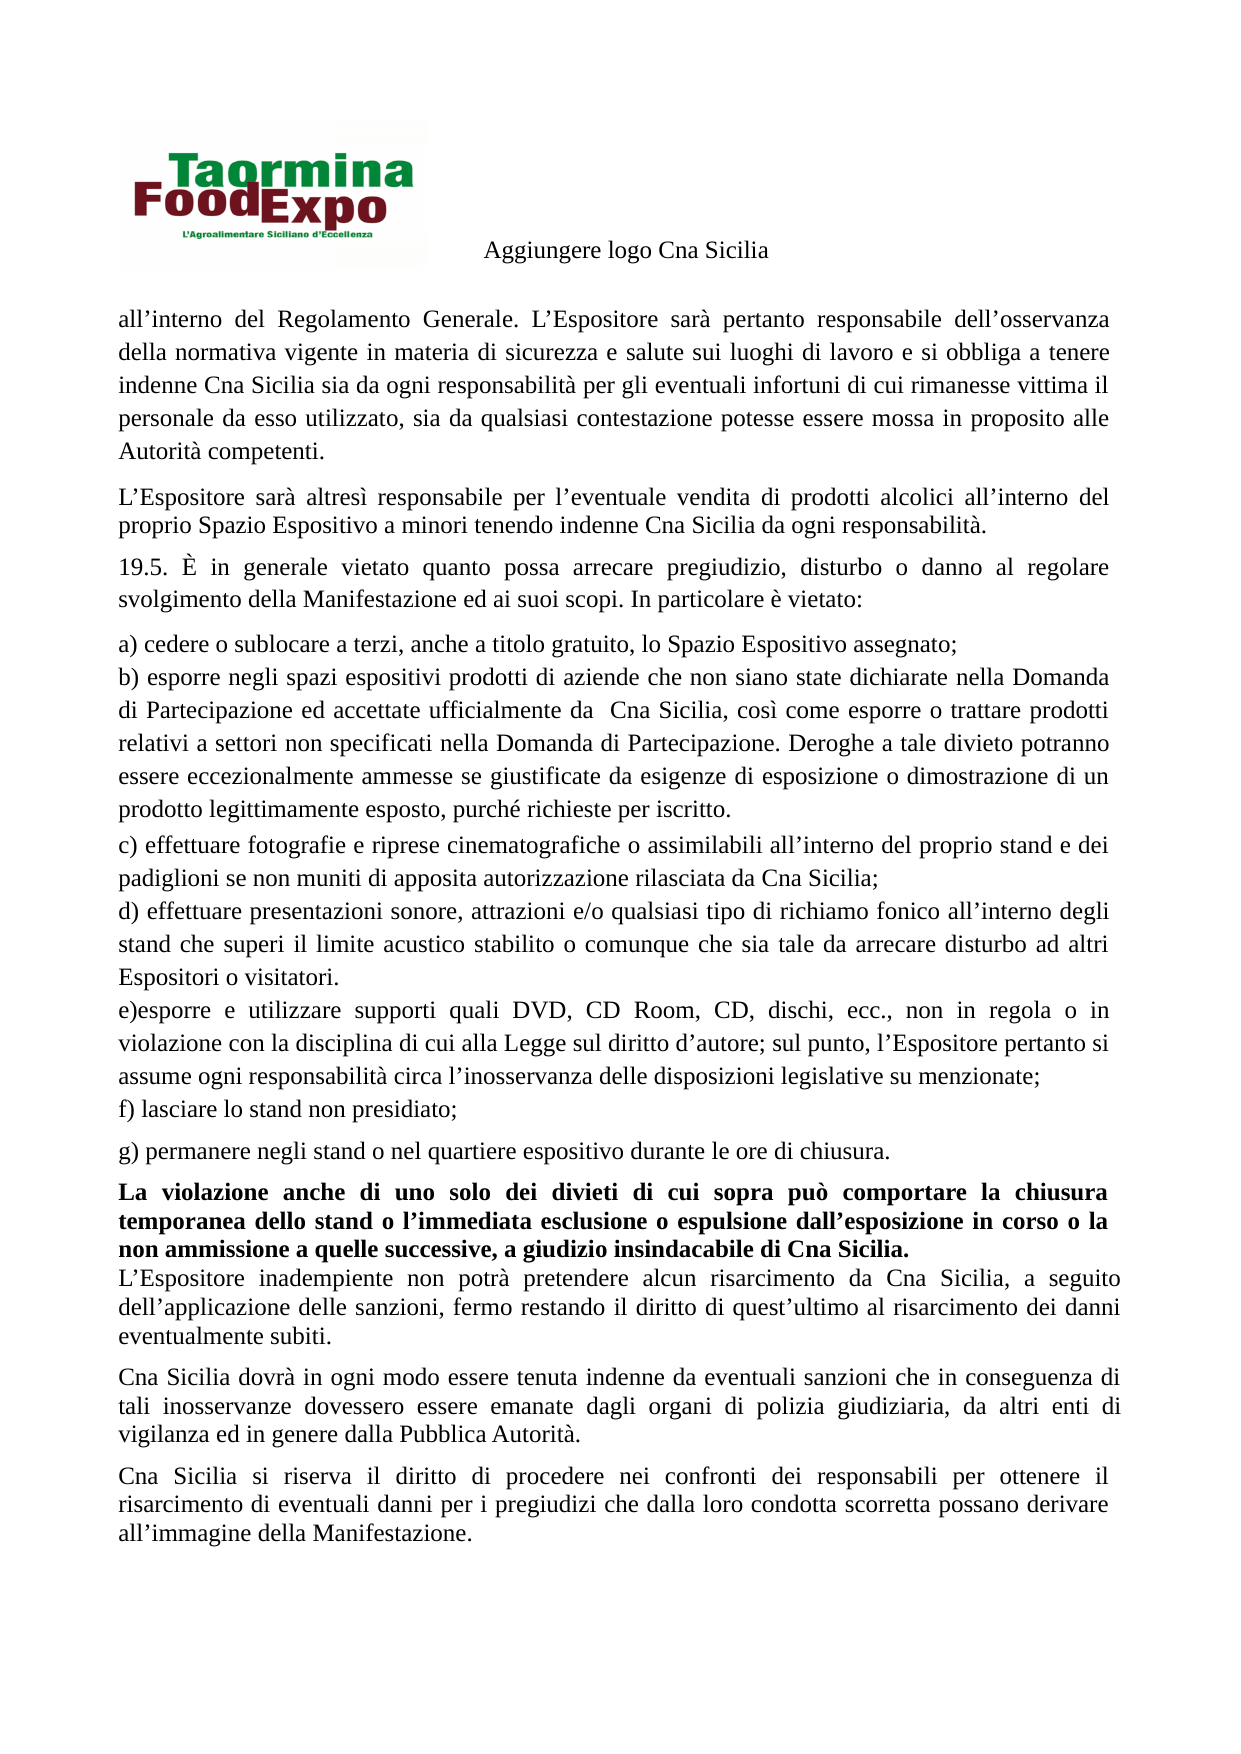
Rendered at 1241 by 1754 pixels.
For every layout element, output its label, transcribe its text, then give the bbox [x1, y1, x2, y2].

text 19.5. È in generale vietato quanto possa arrecare pregiudizio, disturbo o danno al regolare svolgimento della Manifestazione ed ai suoi scopi. In particolare è vietato: [118, 552, 1111, 613]
text g) permanere negli stand o nel quartiere espositivo durante le ore di chiusura. [118, 1136, 1122, 1164]
text e)esporre e utilizzare supporti quali DVD, CD Room, CD, dischi, ecc., non in regola o in violazione con la disciplina di cui alla Legge sul diritto d’autore; sul punto, l’Espositore pertanto si assume ogni responsabilità circa l’inosservanza delle disposizioni legislative su menzionate; [118, 995, 1111, 1090]
subtitle La violazione anche di uno solo dei divieti di cui sopra può comportare la chiusura temporanea dello stand o l’immediata esclusione o espulsione dall’esposizione in corso o la non ammissione a quelle successive, a giudizio insindacabile di Cna Sicilia. [118, 1177, 1110, 1263]
picture [119, 119, 427, 274]
text c) effettuare fotografie e riprese cinematografiche o assimilabili all’interno del proprio stand e dei padiglioni se non muniti di apposita autorizzazione rilasciata da Cna Sicilia; [118, 830, 1110, 892]
text b) esporre negli spazi espositivi prodotti di aziende che non siano state dichiarate nella Domanda di Partecipazione ed accettate ufficialmente da Cna Sicilia, così come esporre o trattare prodotti relativi a settori non specificati nella Domanda di Partecipazione. Deroghe a tale divieto potranno essere eccezionalmente ammesse se giustificate da esigenze di esposizione o dimostrazione di un prodotto legittimamente esposto, purché richieste per iscritto. [118, 662, 1111, 822]
text L’Espositore inadempiente non potrà pretendere alcun risarcimento da Cna Sicilia, a seguito dell’applicazione delle sanzioni, fermo restando il diritto di quest’ultimo al risarcimento dei danni eventualmente subiti. [118, 1263, 1122, 1349]
text Cna Sicilia si riserva il diritto di procedere nei confronti dei responsabili per ottenere il risarcimento di eventuali danni per i pregiudizi che dalla loro condotta scorretta possano derivare all’immagine della Manifestazione. [118, 1461, 1110, 1547]
text f) lasciare lo stand non presidiato; [118, 1094, 1122, 1123]
text d) effettuare presentazioni sonore, attrazioni e/o qualsiasi tipo di richiamo fonico all’interno degli stand che superi il limite acustico stabilito o comunque che sia tale da arrecare disturbo ad altri Espositori o visitatori. [118, 896, 1111, 991]
text Cna Sicilia dovrà in ogni modo essere tenuta indenne da eventuali sanzioni che in conseguenza di tali inosservanze dovessero essere emanate dagli organi di polizia giudiziaria, da altri enti di vigilanza ed in genere dalla Pubblica Autorità. [118, 1362, 1122, 1448]
text L’Espositore sarà altresì responsabile per l’eventuale vendita di prodotti alcolici all’interno del proprio Spazio Espositivo a minori tenendo indenne Cna Sicilia da ogni responsabilità. [118, 482, 1111, 539]
text all’interno del Regolamento Generale. L’Espositore sarà pertanto responsabile dell’osservanza della normativa vigente in materia di sicurezza e salute sui luoghi di lavoro e si obbliga a tenere indenne Cna Sicilia sia da ogni responsabilità per gli eventuali infortuni di cui rimanesse vittima il personale da esso utilizzato, sia da qualsiasi contestazione potesse essere mossa in proposito alle Autorità competenti. [118, 304, 1111, 465]
text a) cedere o sublocare a terzi, anche a titolo gratuito, lo Spazio Espositivo assegnato; [118, 629, 1122, 658]
